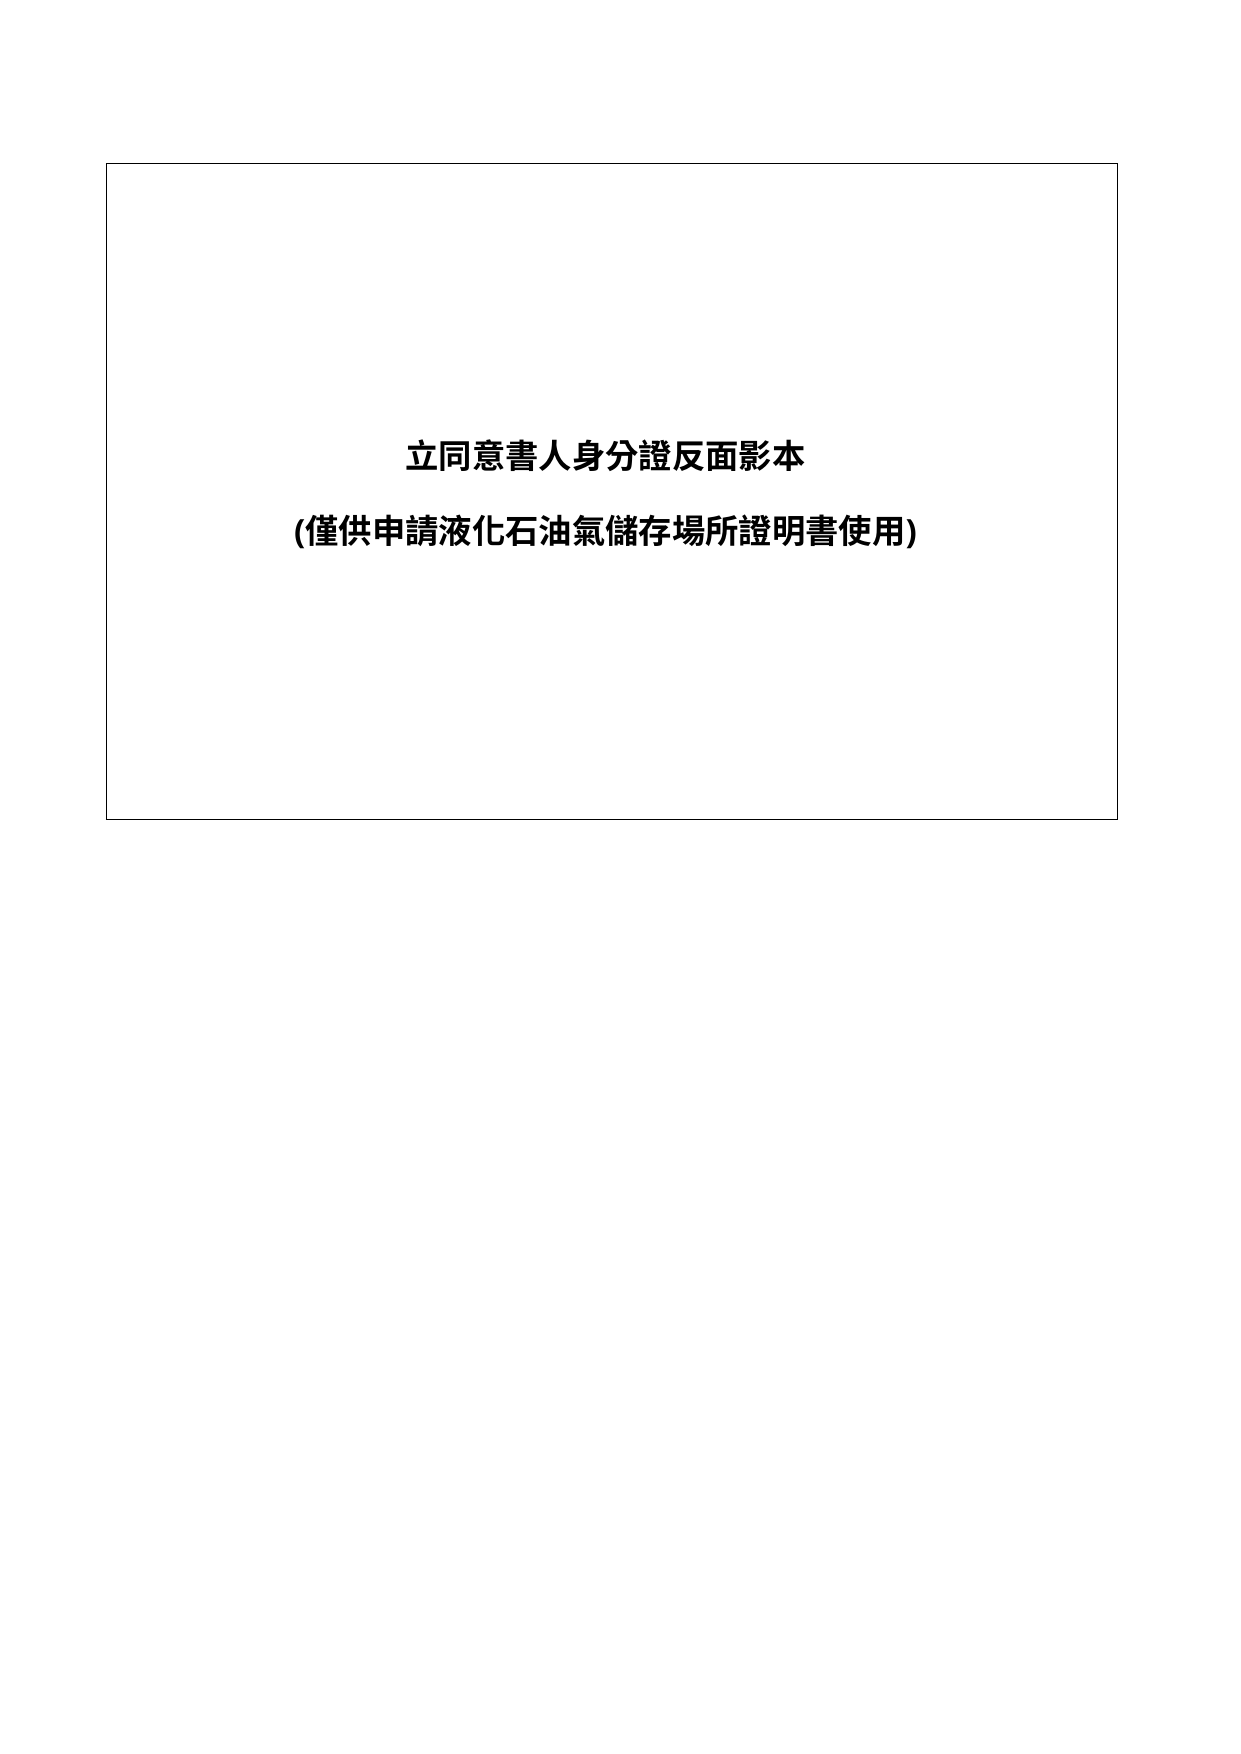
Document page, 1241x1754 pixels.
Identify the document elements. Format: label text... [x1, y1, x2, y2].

table_cell 立同意書人身分證反面影本 (僅供申請液化石油氣儲存場所證明書使用) [107, 164, 1117, 819]
